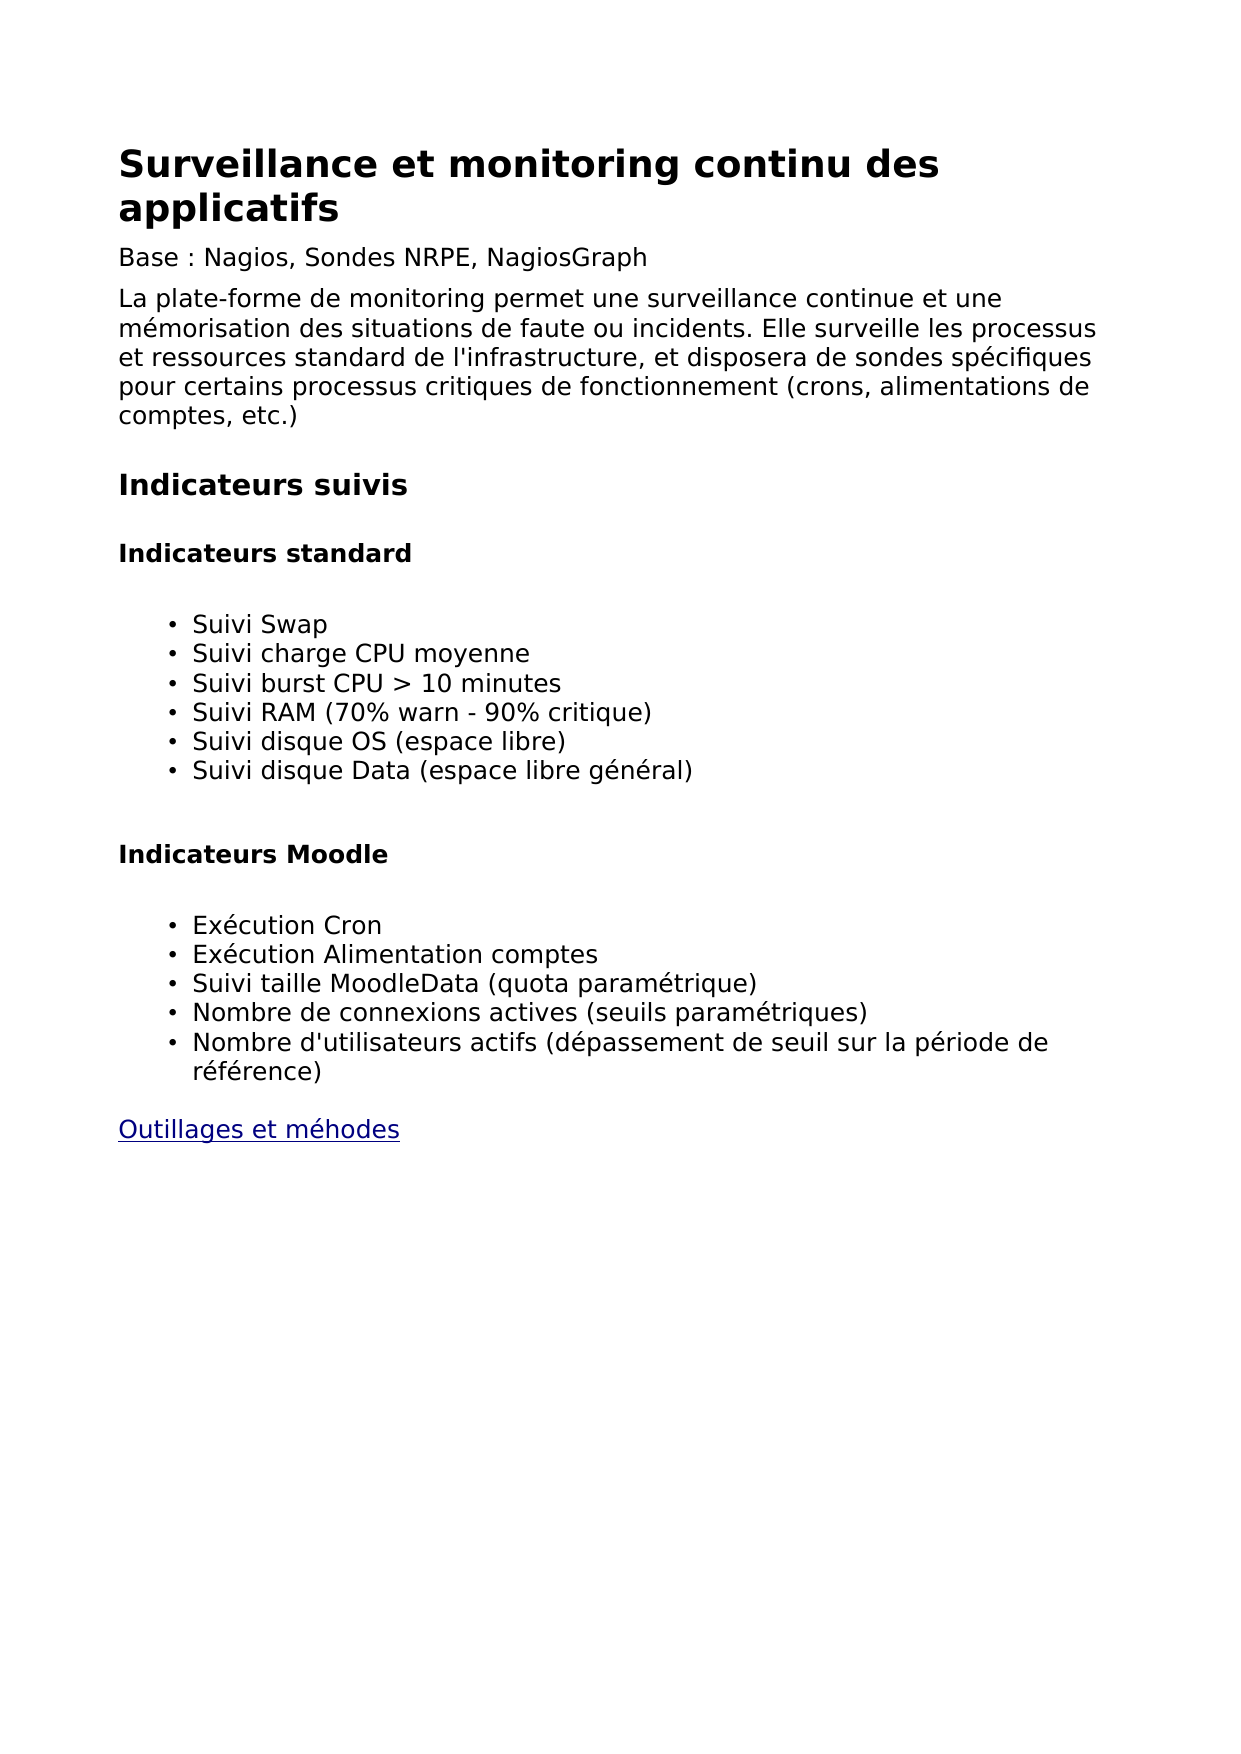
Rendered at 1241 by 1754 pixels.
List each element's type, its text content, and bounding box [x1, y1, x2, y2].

subtitle Surveillance et monitoring continu des applicatifs [118, 143, 1122, 230]
list Exécution Alimentation comptes [177, 940, 1122, 969]
list Nombre d'utilisateurs actifs (dépassement de seuil sur la période de référence) [177, 1028, 1122, 1086]
subtitle Indicateurs suivis [118, 468, 1122, 502]
subtitle Indicateurs standard [118, 539, 1122, 568]
list Suivi charge CPU moyenne [177, 640, 1122, 669]
text Base : Nagios, Sondes NRPE, NagiosGraph [118, 243, 1122, 272]
list Suivi disque OS (espace libre) [177, 727, 1122, 756]
list Nombre de connexions actives (seuils paramétriques) [177, 999, 1122, 1028]
subtitle Indicateurs Moodle [118, 840, 1122, 869]
list Suivi Swap [177, 611, 1122, 640]
list Suivi taille MoodleData (quota paramétrique) [177, 969, 1122, 999]
text Outillages et méhodes [118, 1116, 1122, 1145]
list Suivi disque Data (espace libre général) [177, 756, 1122, 786]
list Exécution Cron [177, 911, 1122, 940]
list Suivi burst CPU > 10 minutes [177, 669, 1122, 698]
list Suivi RAM (70% warn - 90% critique) [177, 698, 1122, 727]
text La plate-forme de monitoring permet une surveillance continue et une mémorisation des situations de faute ou incidents. Elle surveille les processus et ressources standard de l'infrastructure, et disposera de sondes spécifiques pour certains processus critiques de fonctionnement (crons, alimentations de comptes, etc.) [118, 284, 1122, 430]
